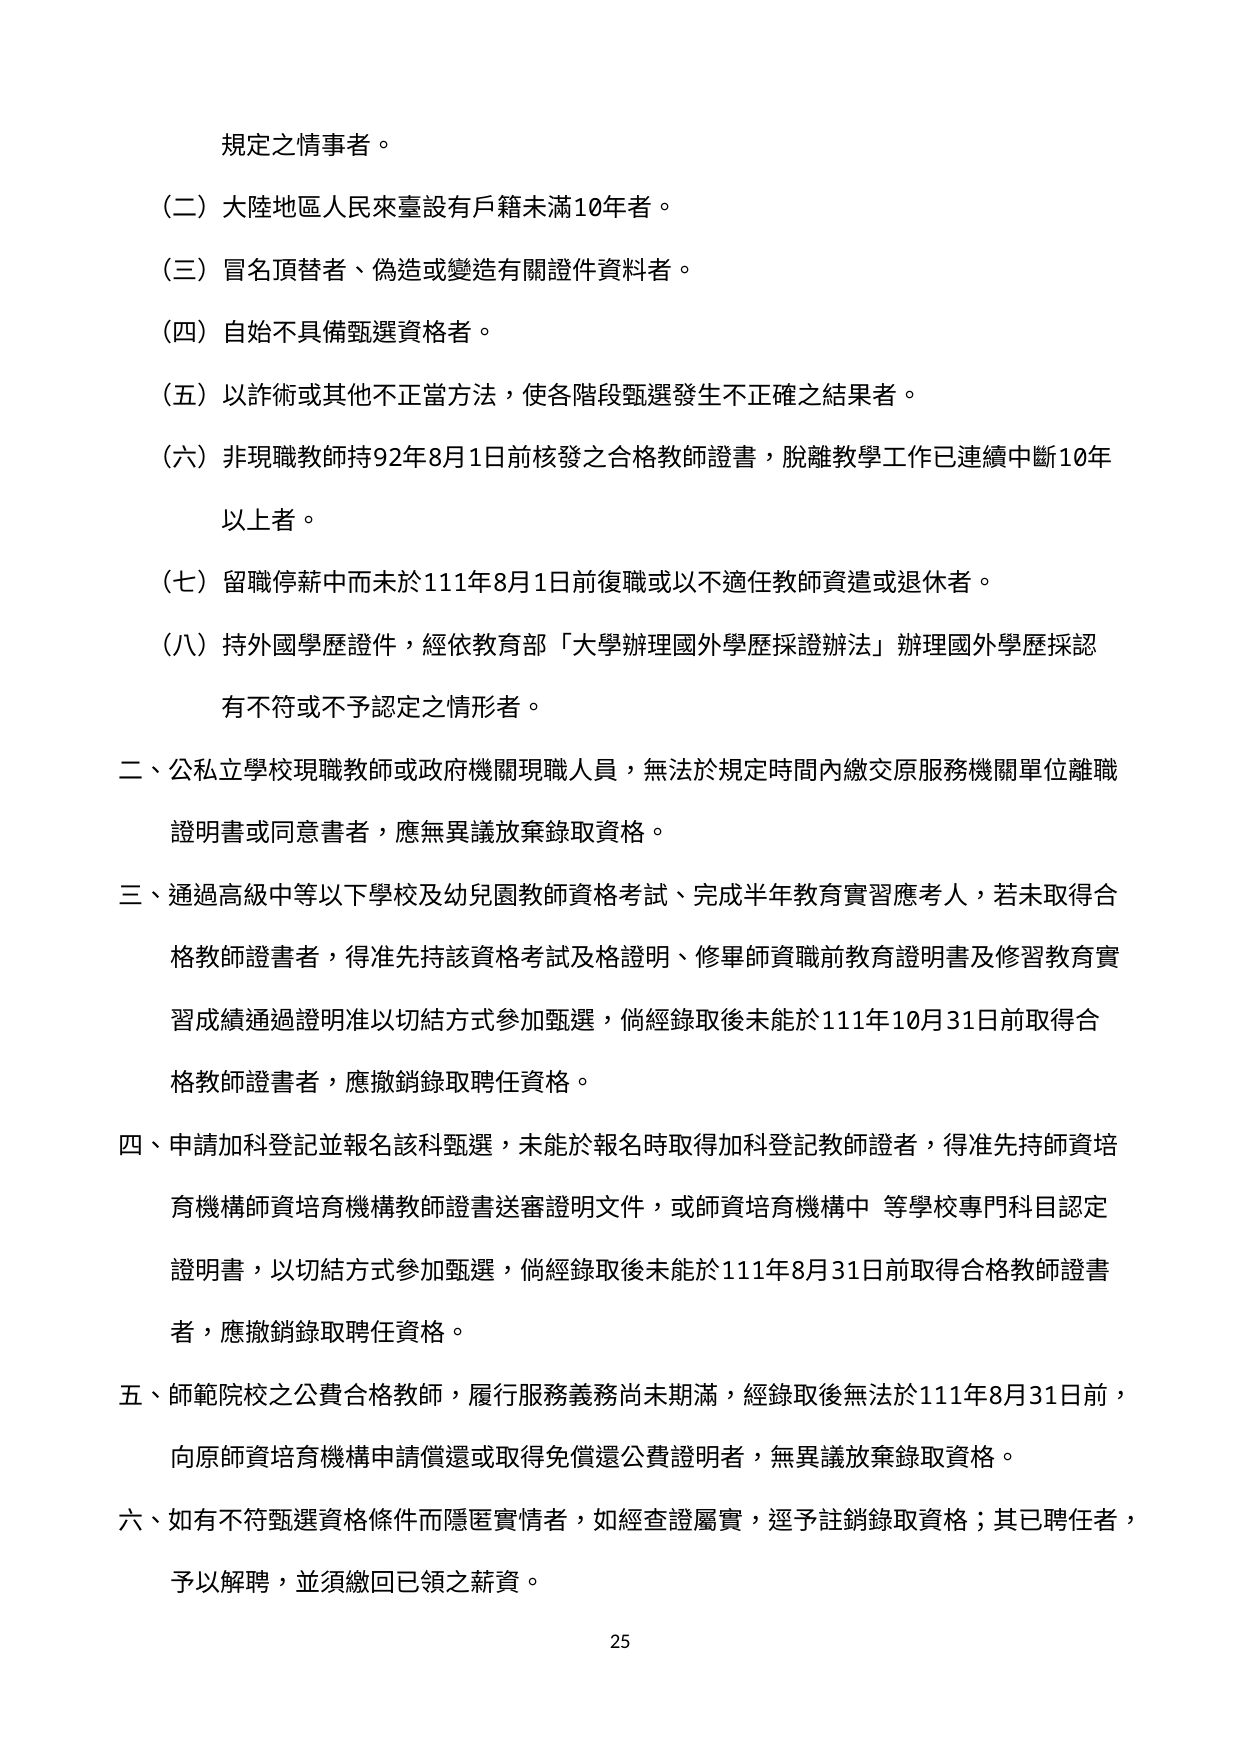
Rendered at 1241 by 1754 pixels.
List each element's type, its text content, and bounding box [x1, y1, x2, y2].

text （五）以詐術或其他不正當方法，使各階段甄選發生不正確之結果者。 [148, 352, 1122, 414]
text （八）持外國學歷證件，經依教育部「大學辦理國外學歷採證辦法」辦理國外學歷採認有不符或不予認定之情形者。 [148, 602, 1122, 727]
text （六）非現職教師持92年8月1日前核發之合格教師證書，脫離教學工作已連續中斷10年以上者。 [148, 414, 1122, 539]
text 六、如有不符甄選資格條件而隱匿實情者，如經查證屬實，逕予註銷錄取資格；其已聘任者，予以解聘，並須繳回已領之薪資。 [118, 1477, 1122, 1602]
text 三、通過高級中等以下學校及幼兒園教師資格考試、完成半年教育實習應考人，若未取得合格教師證書者，得准先持該資格考試及格證明、修畢師資職前教育證明書及修習教育實習成績通過證明准以切結方式參加甄選，倘經錄取後未能於111年10月31日前取得合格教師證書者，應撤銷錄取聘任資格。 [118, 852, 1122, 1102]
text （七）留職停薪中而未於111年8月1日前復職或以不適任教師資遣或退休者。 [148, 539, 1122, 602]
text （三）冒名頂替者、偽造或變造有關證件資料者。 [148, 227, 1122, 289]
text 五、師範院校之公費合格教師，履行服務義務尚未期滿，經錄取後無法於111年8月31日前，向原師資培育機構申請償還或取得免償還公費證明者，無異議放棄錄取資格。 [118, 1352, 1122, 1477]
text （四）自始不具備甄選資格者。 [148, 289, 1122, 352]
text 規定之情事者。 [148, 102, 1122, 164]
text （二）大陸地區人民來臺設有戶籍未滿10年者。 [148, 164, 1122, 227]
text 二、公私立學校現職教師或政府機關現職人員，無法於規定時間內繳交原服務機關單位離職證明書或同意書者，應無異議放棄錄取資格。 [118, 727, 1122, 852]
text 四、申請加科登記並報名該科甄選，未能於報名時取得加科登記教師證者，得准先持師資培育機構師資培育機構教師證書送審證明文件，或師資培育機構中 等學校專門科目認定證明書，以切結方式參加甄選，倘經錄取後未能於111年8月31日前取得合格教師證書者，應撤銷錄取聘任資格。 [118, 1102, 1122, 1352]
